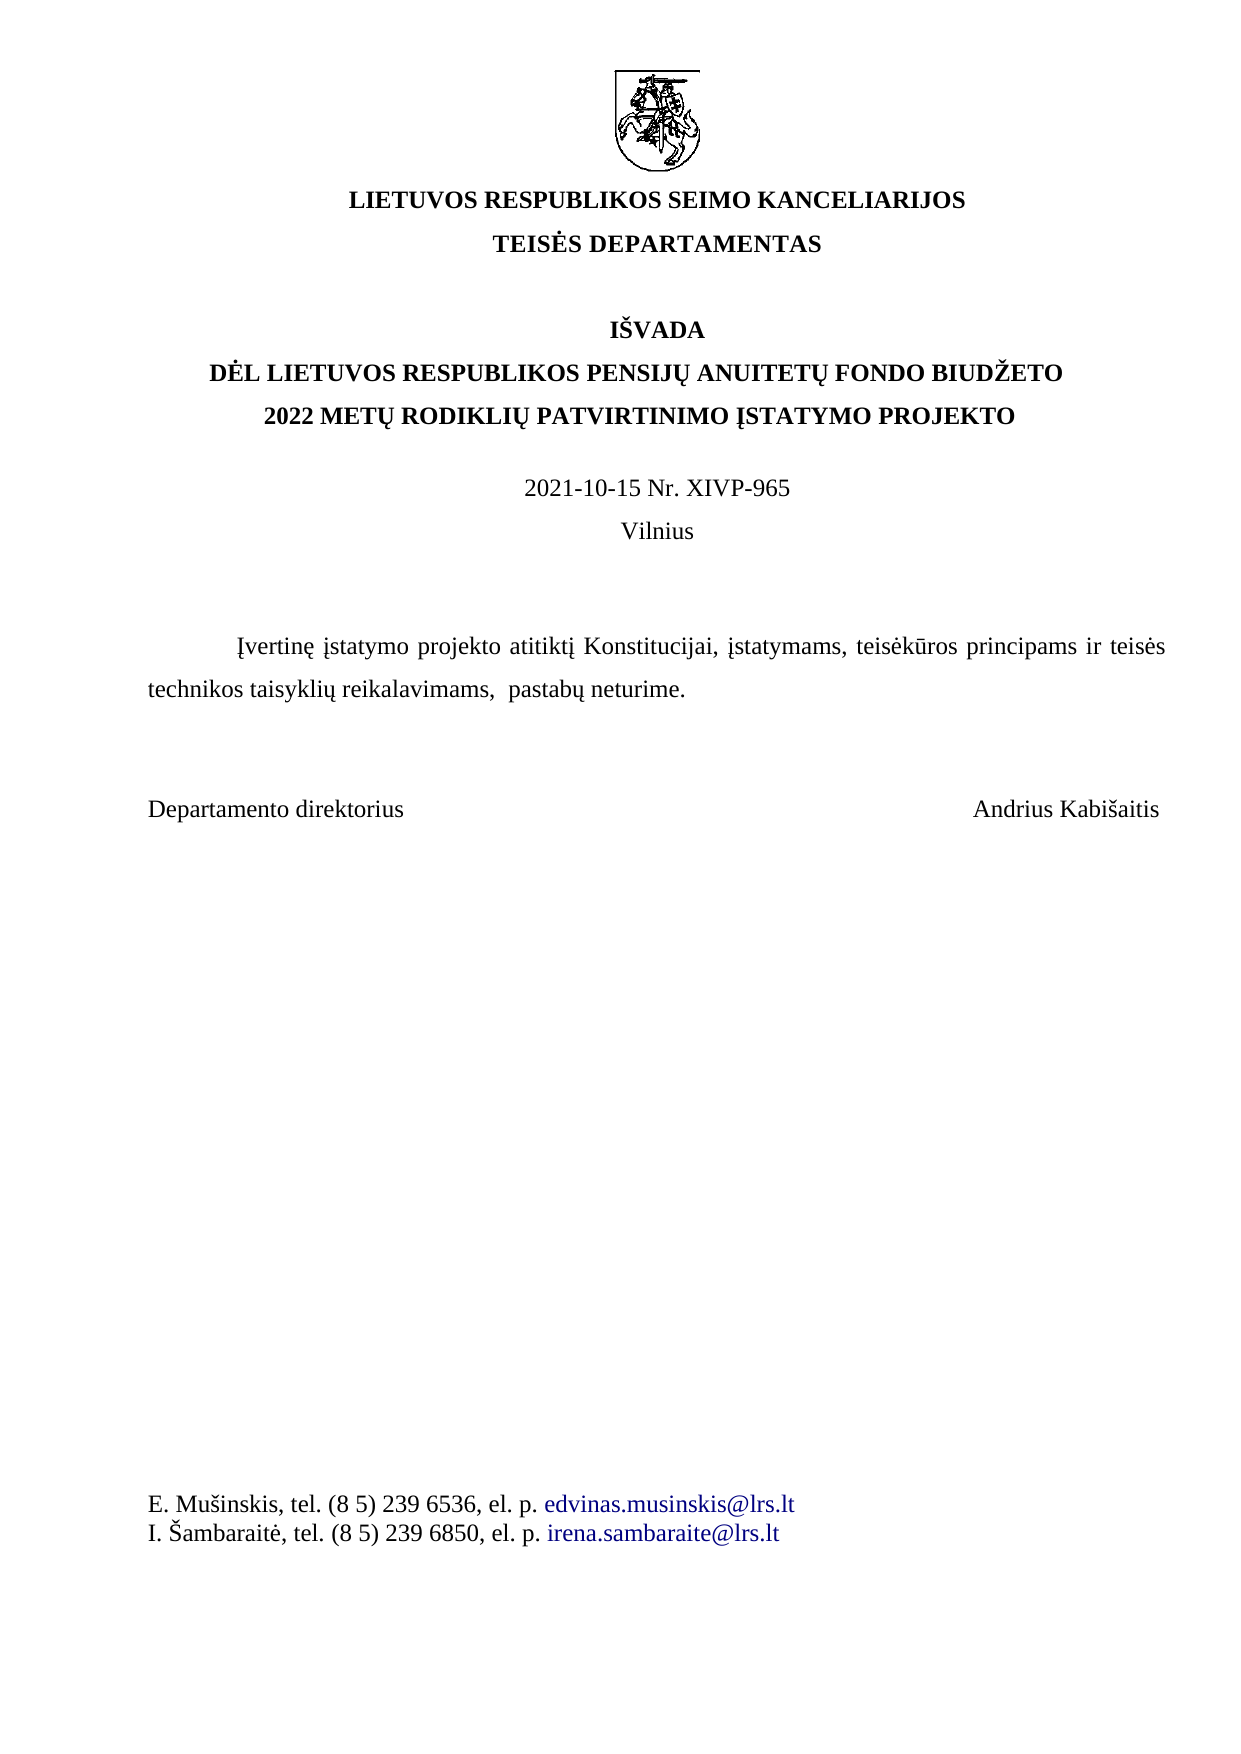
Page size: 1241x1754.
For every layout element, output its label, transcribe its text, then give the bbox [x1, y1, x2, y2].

text TEISĖS DEPARTAMENTAS [148, 229, 1167, 257]
text E. Mušinskis, tel. (8 5) 239 6536, el. p. edvinas.musinskis@lrs.lt [148, 1489, 1167, 1518]
text 2021-10-15 Nr. XIVP-965 [148, 473, 1167, 502]
text DĖL LIETUVOS RESPUBLIKOS pensijų anuitetų FONDO BIUDŽETO [148, 358, 1131, 387]
text IŠVADA [148, 315, 1167, 344]
text LIETUVOS RESPUBLIKOS SEIMO KANCELIARIJOS [148, 186, 1167, 214]
text I. Šambaraitė, tel. (8 5) 239 6850, el. p. irena.sambaraite@lrs.lt [148, 1518, 1167, 1547]
text Departamento direktorius Andrius Kabišaitis [148, 786, 1162, 823]
text Vilnius [148, 516, 1167, 545]
text Įvertinę įstatymo projekto atitiktį Konstitucijai, įstatymams, teisėkūros principams ir teisės technikos taisyklių reikalavimams, pastabų neturime. [148, 631, 1167, 703]
text 2022 METŲ RODIKLIŲ PATVIRTINIMO ĮSTATYMO PROJEKTO [148, 401, 1131, 430]
